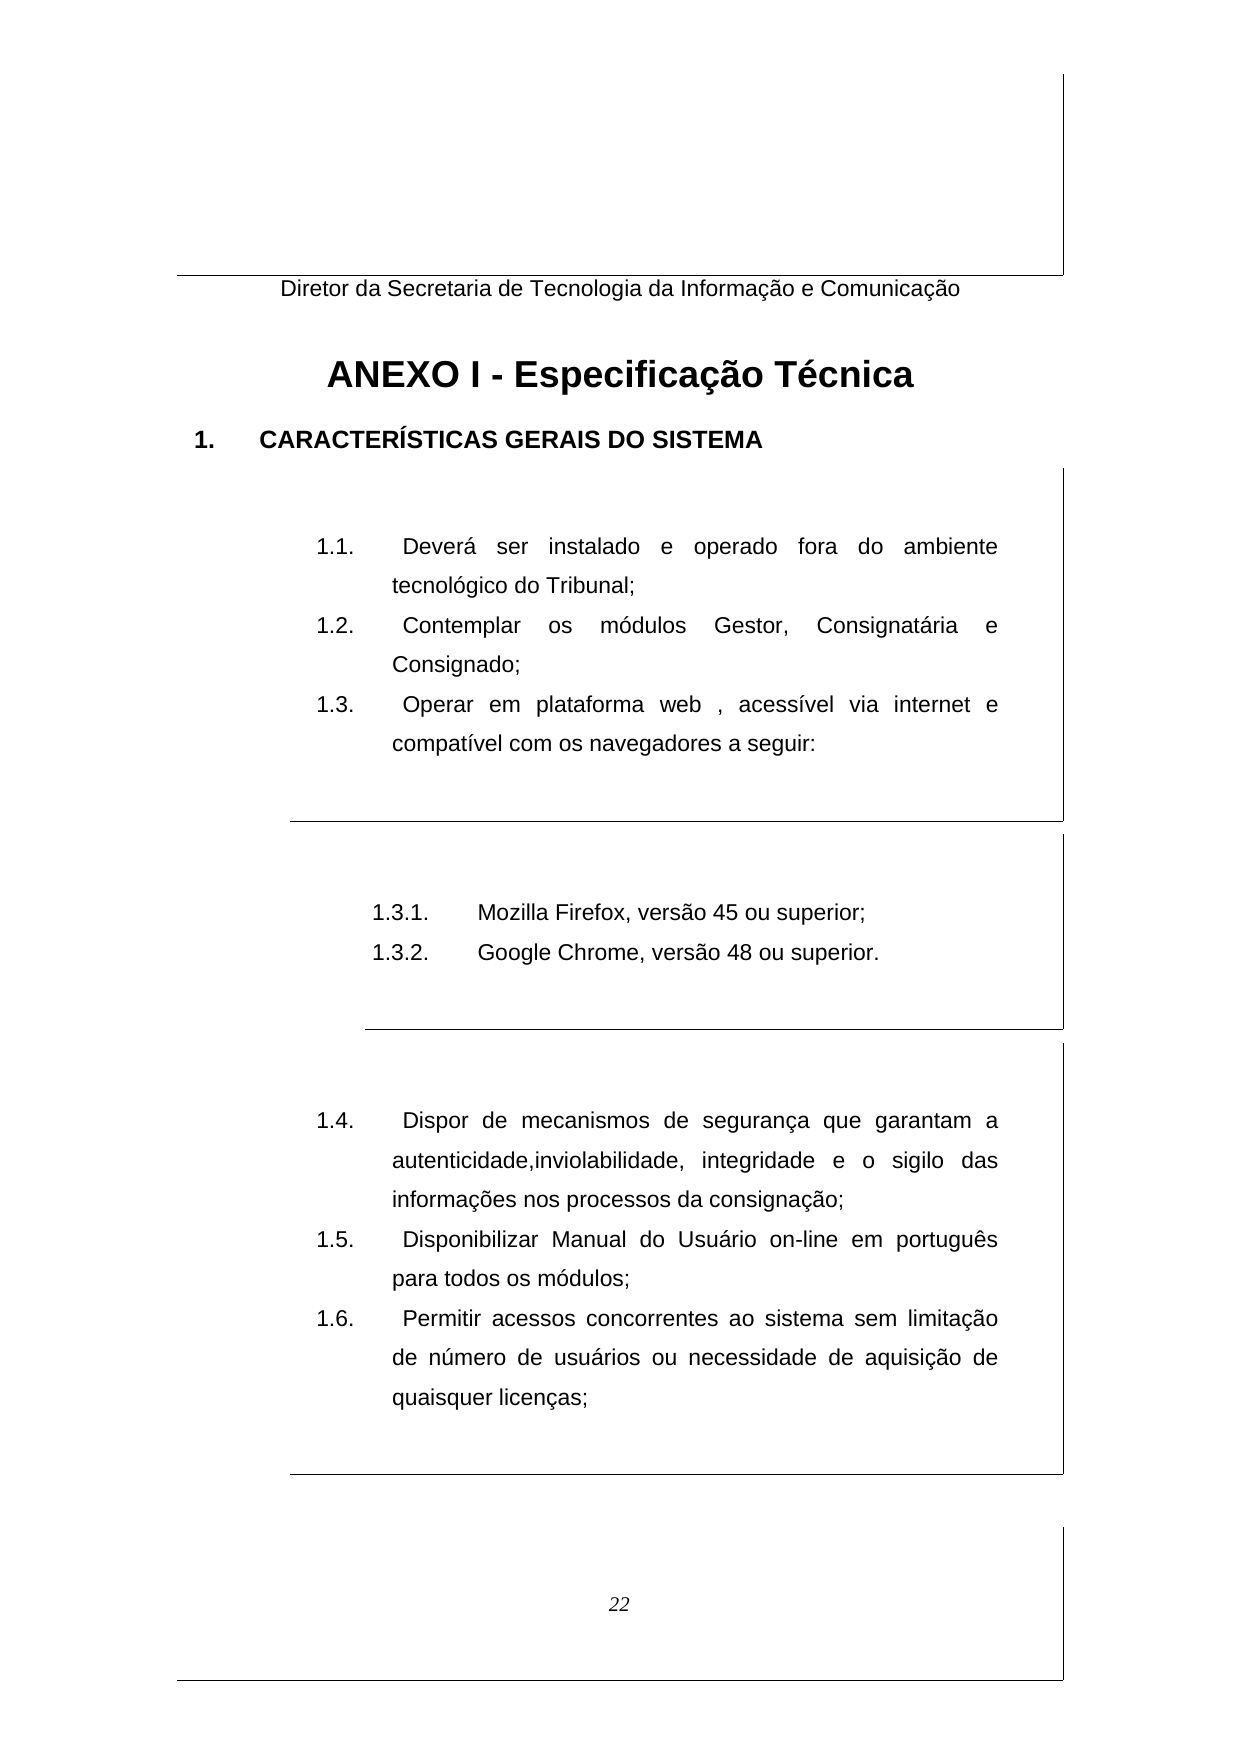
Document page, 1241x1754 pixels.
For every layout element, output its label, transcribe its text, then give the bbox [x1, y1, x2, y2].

list Dispor de mecanismos de segurança que garantam a autenticidade,inviolabilidade, integridade e o sigilo das informações nos processos da consignação; [290, 1042, 1063, 1161]
list CARACTERÍSTICAS GERAIS DO SISTEMA [215, 425, 1063, 454]
text Diretor da Secretaria de Tecnologia da Informação e Comunicação [177, 275, 1063, 302]
list Disponibilizar Manual do Usuário on-line em português para todos os módulos; [290, 1161, 1063, 1240]
subtitle ANEXO I - Especificação Técnica [177, 352, 1063, 395]
list Mozilla Firefox, versão 45 ou superior; [365, 834, 1063, 874]
list Contemplar os módulos Gestor, Consignatária e Consignado; [290, 547, 1063, 626]
list Operar em plataforma web , acessível via internet e compatível com os navegadores a seguir: [290, 626, 1063, 821]
list Permitir acessos concorrentes ao sistema sem limitação de número de usuários ou necessidade de aquisição de quaisquer licenças; [290, 1240, 1063, 1474]
list Deverá ser instalado e operado fora do ambiente tecnológico do Tribunal; [290, 468, 1063, 547]
list Google Chrome, versão 48 ou superior. [365, 874, 1063, 1029]
